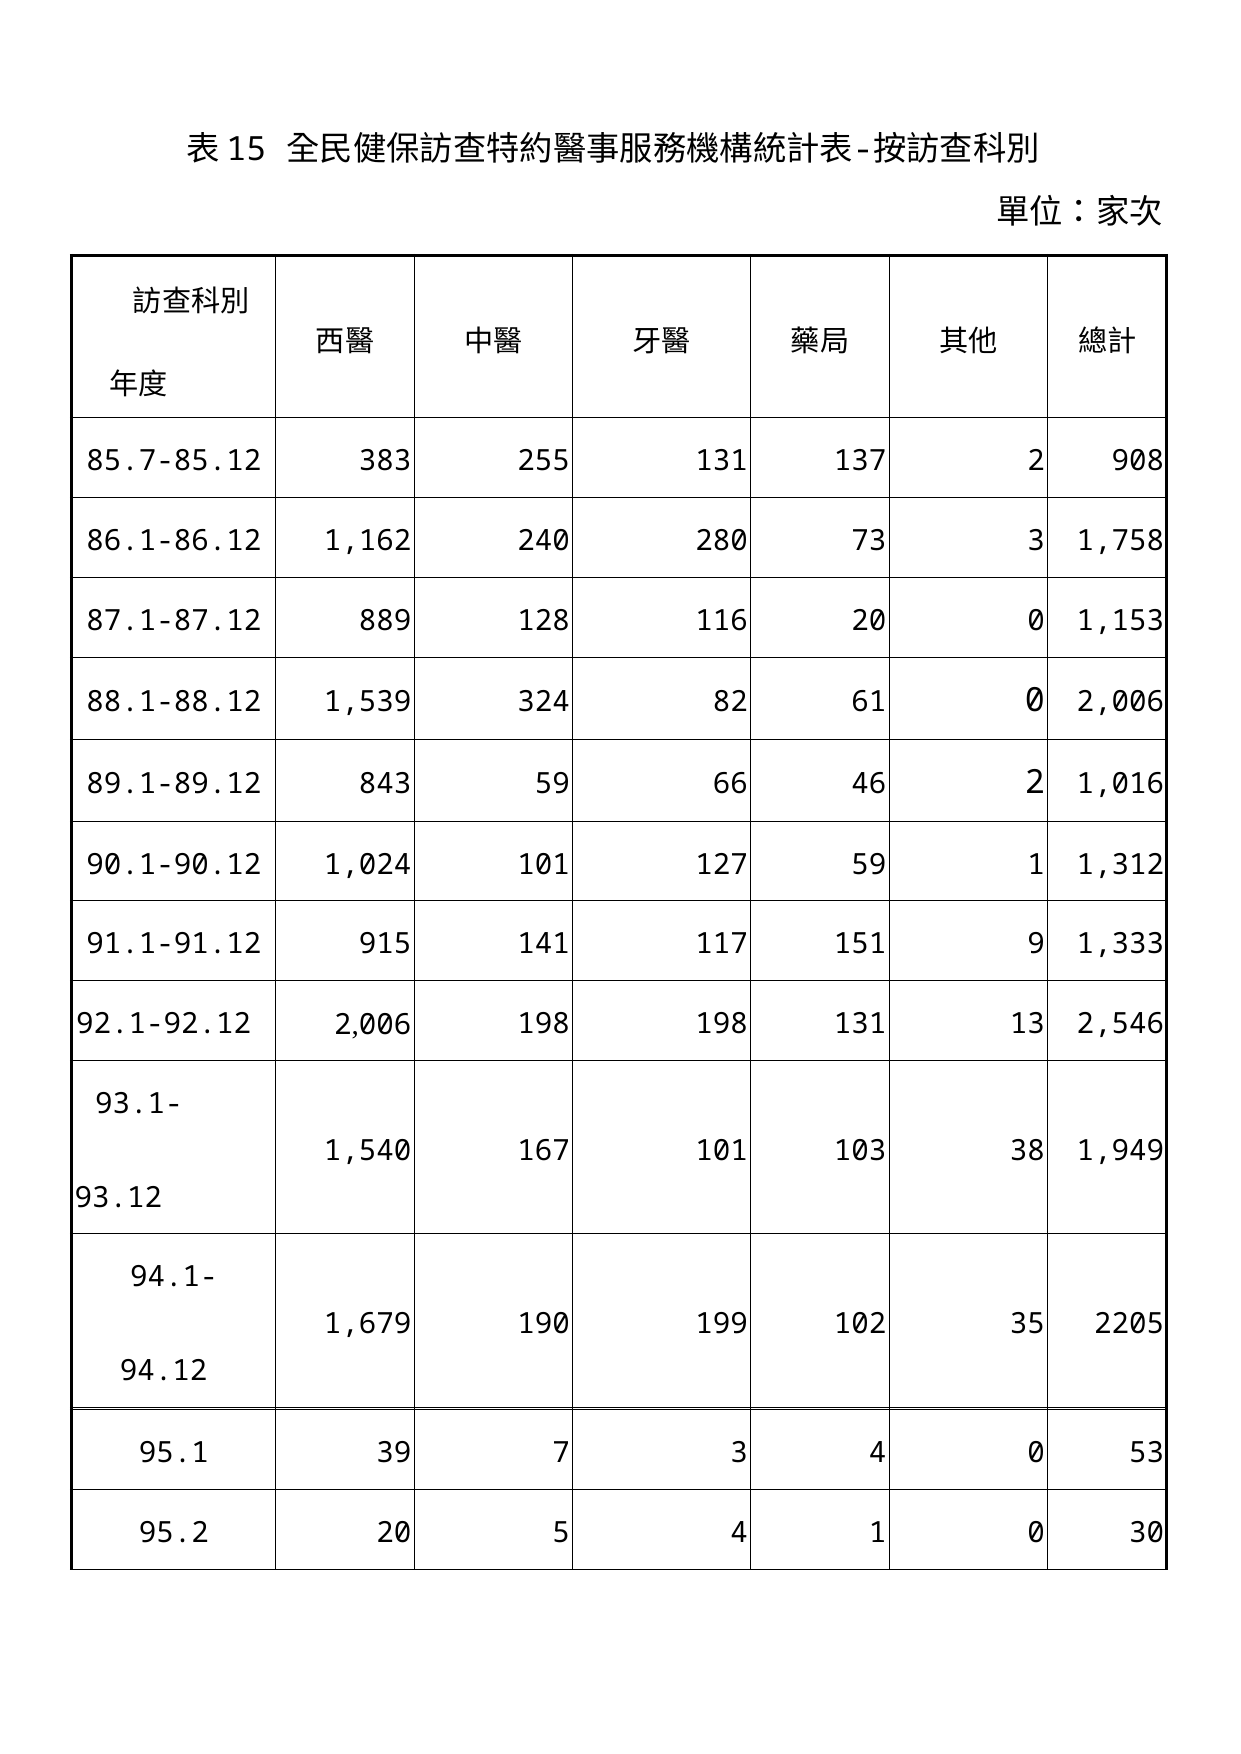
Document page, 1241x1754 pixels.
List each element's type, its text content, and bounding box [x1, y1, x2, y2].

table_cell 1,540 [276, 1061, 414, 1233]
table_header 牙醫 [573, 257, 750, 417]
table_cell 1,153 [1048, 578, 1165, 656]
table_cell 20 [751, 578, 889, 656]
table_header 其他 [890, 257, 1047, 417]
table_cell 95.2 [73, 1490, 275, 1569]
table_cell 1,312 [1048, 822, 1165, 900]
table_cell 4 [573, 1490, 750, 1569]
table_cell 1,016 [1048, 740, 1165, 821]
table_cell 92.1-92.12 [73, 981, 275, 1060]
table_cell 167 [415, 1061, 572, 1233]
table_cell 1,162 [276, 498, 414, 577]
table_cell 116 [573, 578, 750, 656]
text 表15 全民健保訪查特約醫事服務機構統計表-按訪查科別 [186, 104, 1162, 167]
table_cell 1,539 [276, 658, 414, 738]
table_cell 908 [1048, 418, 1165, 497]
table_cell 66 [573, 740, 750, 821]
table_cell 131 [751, 981, 889, 1060]
table_cell 2 [890, 418, 1047, 497]
table_cell 5 [415, 1490, 572, 1569]
table_cell 2,006 [1048, 658, 1165, 738]
table_cell 101 [573, 1061, 750, 1233]
table_cell 2,006 [276, 981, 414, 1060]
table_cell 128 [415, 578, 572, 656]
table_cell 85.7-85.12 [73, 418, 275, 497]
table_cell 46 [751, 740, 889, 821]
table_cell 0 [890, 1410, 1047, 1489]
table_cell 1 [890, 822, 1047, 900]
table_cell 843 [276, 740, 414, 821]
table_cell 0 [890, 1490, 1047, 1569]
table_header 藥局 [751, 257, 889, 417]
table_cell 240 [415, 498, 572, 577]
table_cell 89.1-89.12 [73, 740, 275, 821]
table_cell 87.1-87.12 [73, 578, 275, 656]
table_cell 3 [573, 1410, 750, 1489]
table_cell 1,333 [1048, 901, 1165, 980]
table_cell 0 [890, 578, 1047, 656]
table_cell 94.1-94.12 [73, 1234, 275, 1407]
table_cell 88.1-88.12 [73, 658, 275, 738]
table_cell 91.1-91.12 [73, 901, 275, 980]
table_cell 1 [751, 1490, 889, 1569]
table_cell 7 [415, 1410, 572, 1489]
table_cell 61 [751, 658, 889, 738]
table_cell 59 [751, 822, 889, 900]
table_cell 93.1-93.12 [73, 1061, 275, 1233]
table_cell 1,758 [1048, 498, 1165, 577]
table_cell 141 [415, 901, 572, 980]
table_cell 38 [890, 1061, 1047, 1233]
table_cell 102 [751, 1234, 889, 1407]
table_cell 137 [751, 418, 889, 497]
table_cell 82 [573, 658, 750, 738]
table_cell 101 [415, 822, 572, 900]
table_cell 324 [415, 658, 572, 738]
table_cell 255 [415, 418, 572, 497]
table_cell 131 [573, 418, 750, 497]
table_cell 383 [276, 418, 414, 497]
table_cell 117 [573, 901, 750, 980]
table_header 西醫 [276, 257, 414, 417]
table_cell 103 [751, 1061, 889, 1233]
table_cell 13 [890, 981, 1047, 1060]
table_cell 39 [276, 1410, 414, 1489]
table_header 總計 [1048, 257, 1165, 417]
table_cell 889 [276, 578, 414, 656]
table_header 訪查科別 年度 [73, 257, 275, 417]
table_cell 30 [1048, 1490, 1165, 1569]
table_cell 20 [276, 1490, 414, 1569]
table_cell 2 [890, 740, 1047, 821]
table_cell 73 [751, 498, 889, 577]
table_cell 86.1-86.12 [73, 498, 275, 577]
table_cell 1,679 [276, 1234, 414, 1407]
table_cell 190 [415, 1234, 572, 1407]
table_cell 1,949 [1048, 1061, 1165, 1233]
table_header 中醫 [415, 257, 572, 417]
table_cell 199 [573, 1234, 750, 1407]
table_cell 4 [751, 1410, 889, 1489]
table_cell 198 [573, 981, 750, 1060]
table_cell 59 [415, 740, 572, 821]
table_cell 2,546 [1048, 981, 1165, 1060]
table_cell 198 [415, 981, 572, 1060]
table_cell 151 [751, 901, 889, 980]
table_cell 280 [573, 498, 750, 577]
table_cell 90.1-90.12 [73, 822, 275, 900]
table_cell 127 [573, 822, 750, 900]
table_cell 0 [890, 658, 1047, 738]
table_cell 53 [1048, 1410, 1165, 1489]
table_cell 9 [890, 901, 1047, 980]
table_cell 1,024 [276, 822, 414, 900]
table_cell 35 [890, 1234, 1047, 1407]
table_cell 3 [890, 498, 1047, 577]
table_cell 2205 [1048, 1234, 1165, 1407]
text 單位：家次 [130, 167, 1162, 229]
table_cell 915 [276, 901, 414, 980]
table_cell 95.1 [73, 1410, 275, 1489]
